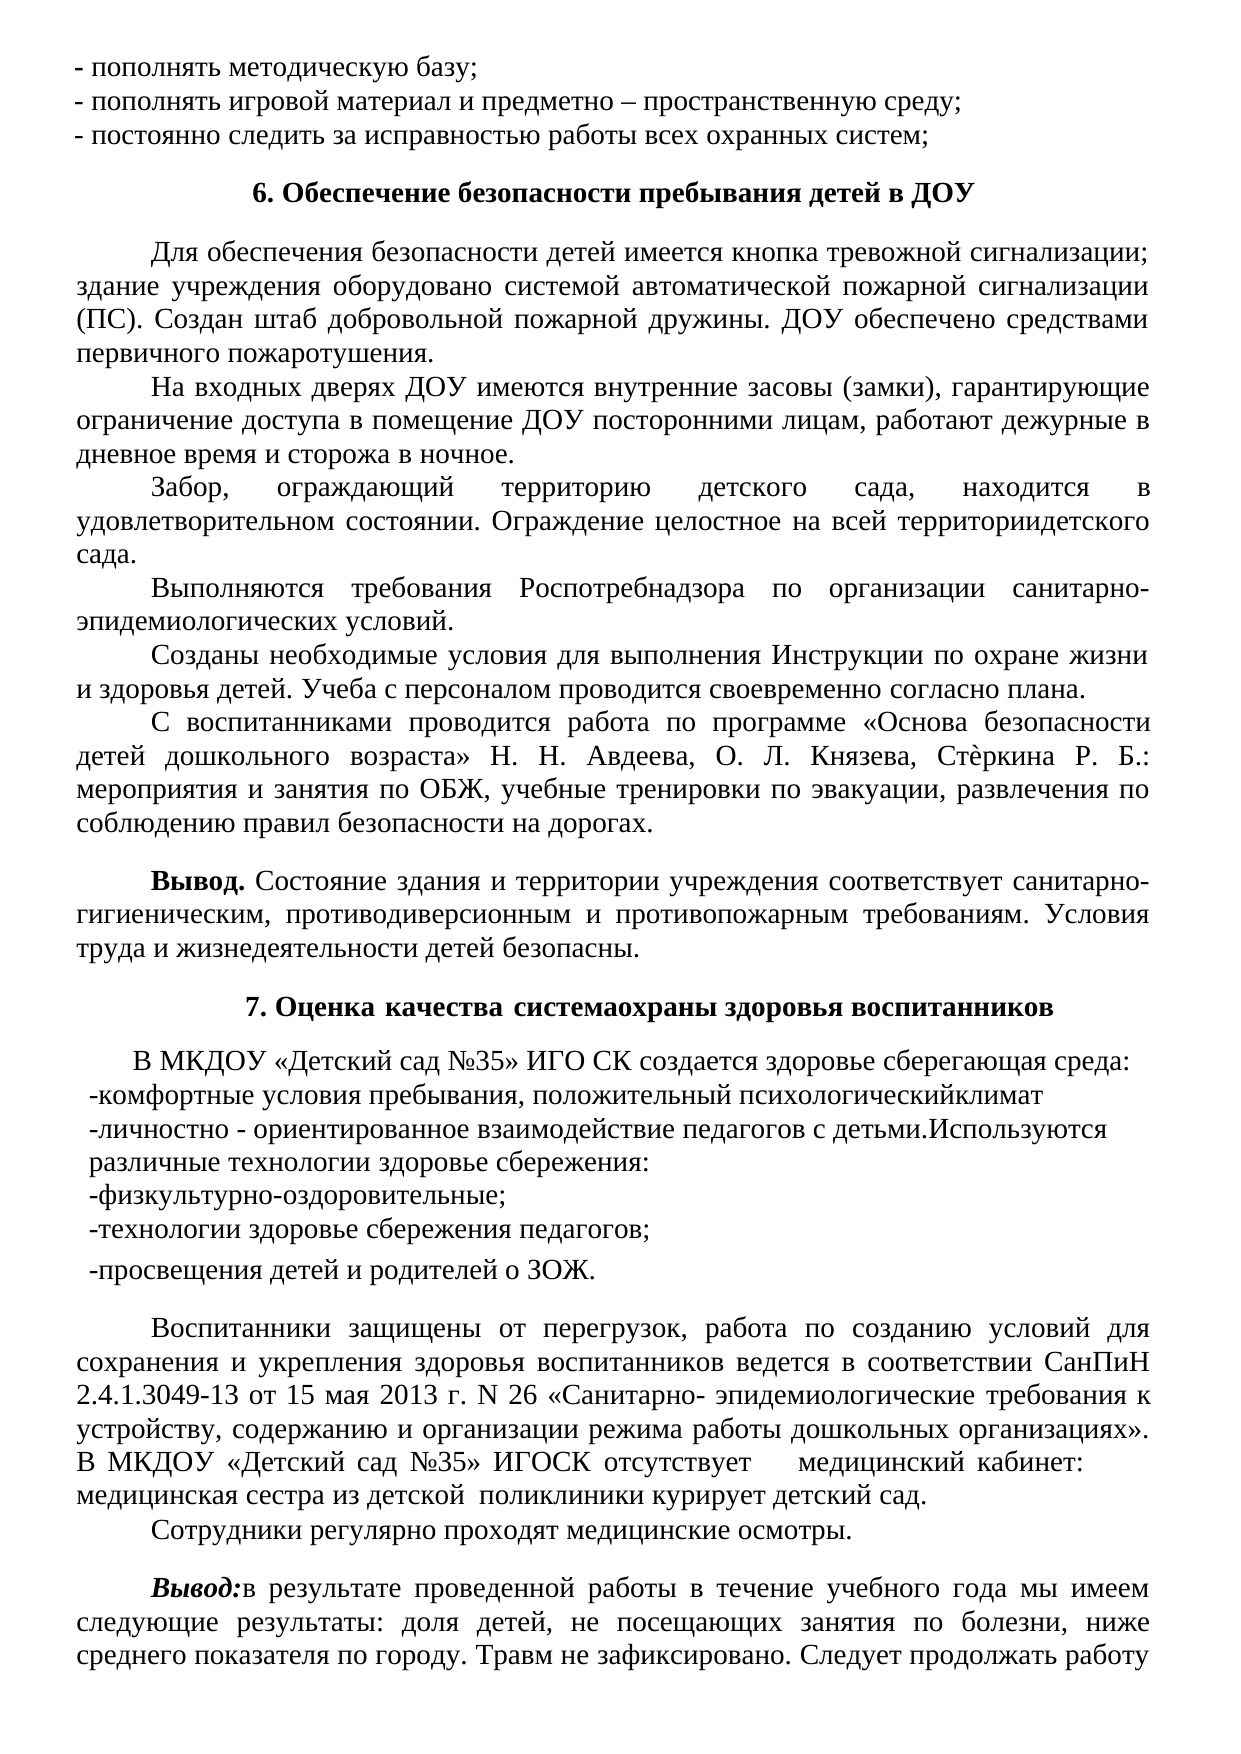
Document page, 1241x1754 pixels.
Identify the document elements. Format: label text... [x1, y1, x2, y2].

text медицинская сестра из детской поликлиники курирует детский сад. [76, 1478, 1176, 1511]
text -личностно - ориентированное взаимодействие педагогов с детьми.Используются различные технологии здоровье сбережения: [88, 1111, 1109, 1178]
text На входных дверях ДОУ имеются внутренние засовы (замки), гарантирующие ограничение доступа в помещение ДОУ посторонними лицам, работают дежурные в дневное время и сторожа в ночное. [76, 369, 1151, 469]
list пополнять игровой материал и предметно – пространственную среду; [74, 83, 1176, 117]
text - пополнять методическую базу; [74, 50, 1176, 83]
text -просвещения детей и родителей о ЗОЖ. [88, 1252, 1176, 1286]
text Для обеспечения безопасности детей имеется кнопка тревожной сигнализации; здание учреждения оборудовано системой автоматической пожарной сигнализации (ПС). Создан штаб добровольной пожарной дружины. ДОУ обеспечено средствами первичного пожаротушения. [76, 234, 1149, 369]
text Выполняются требования Роспотребнадзора по организации санитарно- эпидемиологических условий. [76, 570, 1149, 637]
text C воспитанниками проводится работа по программе «Основа безопасности детей дошкольного возраста» Н. Н. Авдеева, О. Л. Князева, Стѐркина Р. Б.: мероприятия и занятия по ОБЖ, учебные тренировки по эвакуации, развлечения по соблюдению правил безопасности на дорогах. [76, 704, 1151, 838]
text -физкультурно-оздоровительные; [88, 1178, 1176, 1211]
text Воспитанники защищены от перегрузок, работа по созданию условий для сохранения и укрепления здоровья воспитанников ведется в соответствии СанПиН 2.4.1.3049-13 от 15 мая 2013 г. N 26 «Санитарно- эпидемиологические требования к устройству, содержанию и организации режима работы дошкольных организациях». В МКДОУ «Детский сад №35» ИГОСК отсутствует медицинский кабинет: [76, 1310, 1151, 1478]
text Вывод:в результате проведенной работы в течение учебного года мы имеем следующие результаты: доля детей, не посещающих занятия по болезни, ниже среднего показателя по городу. Травм не зафиксировано. Следует продолжать работу [76, 1570, 1150, 1671]
text В МКДОУ «Детский сад №35» ИГО СК создается здоровье сберегающая среда: [132, 1044, 1176, 1077]
subtitle Оценка качества системаохраны здоровья воспитанников [245, 989, 1176, 1022]
list постоянно следить за исправностью работы всех охранных систем; [74, 117, 1176, 151]
text -комфортные условия пребывания, положительный психологическийклимат [88, 1077, 1176, 1111]
text -технологии здоровье сбережения педагогов; [88, 1211, 1176, 1245]
subtitle Обеспечение безопасности пребывания детей в ДОУ [252, 176, 1176, 209]
text Забор, ограждающий территорию детского сада, находится в удовлетворительном состоянии. Ограждение целостное на всей территориидетского сада. [76, 469, 1151, 570]
text Созданы необходимые условия для выполнения Инструкции по охране жизни и здоровья детей. Учеба с персоналом проводится своевременно согласно плана. [76, 637, 1149, 704]
text Вывод. Состояние здания и территории учреждения соответствует санитарно- гигиеническим, противодиверсионным и противопожарным требованиям. Условия труда и жизнедеятельности детей безопасны. [76, 863, 1151, 963]
text Сотрудники регулярно проходят медицинские осмотры. [151, 1512, 1176, 1546]
